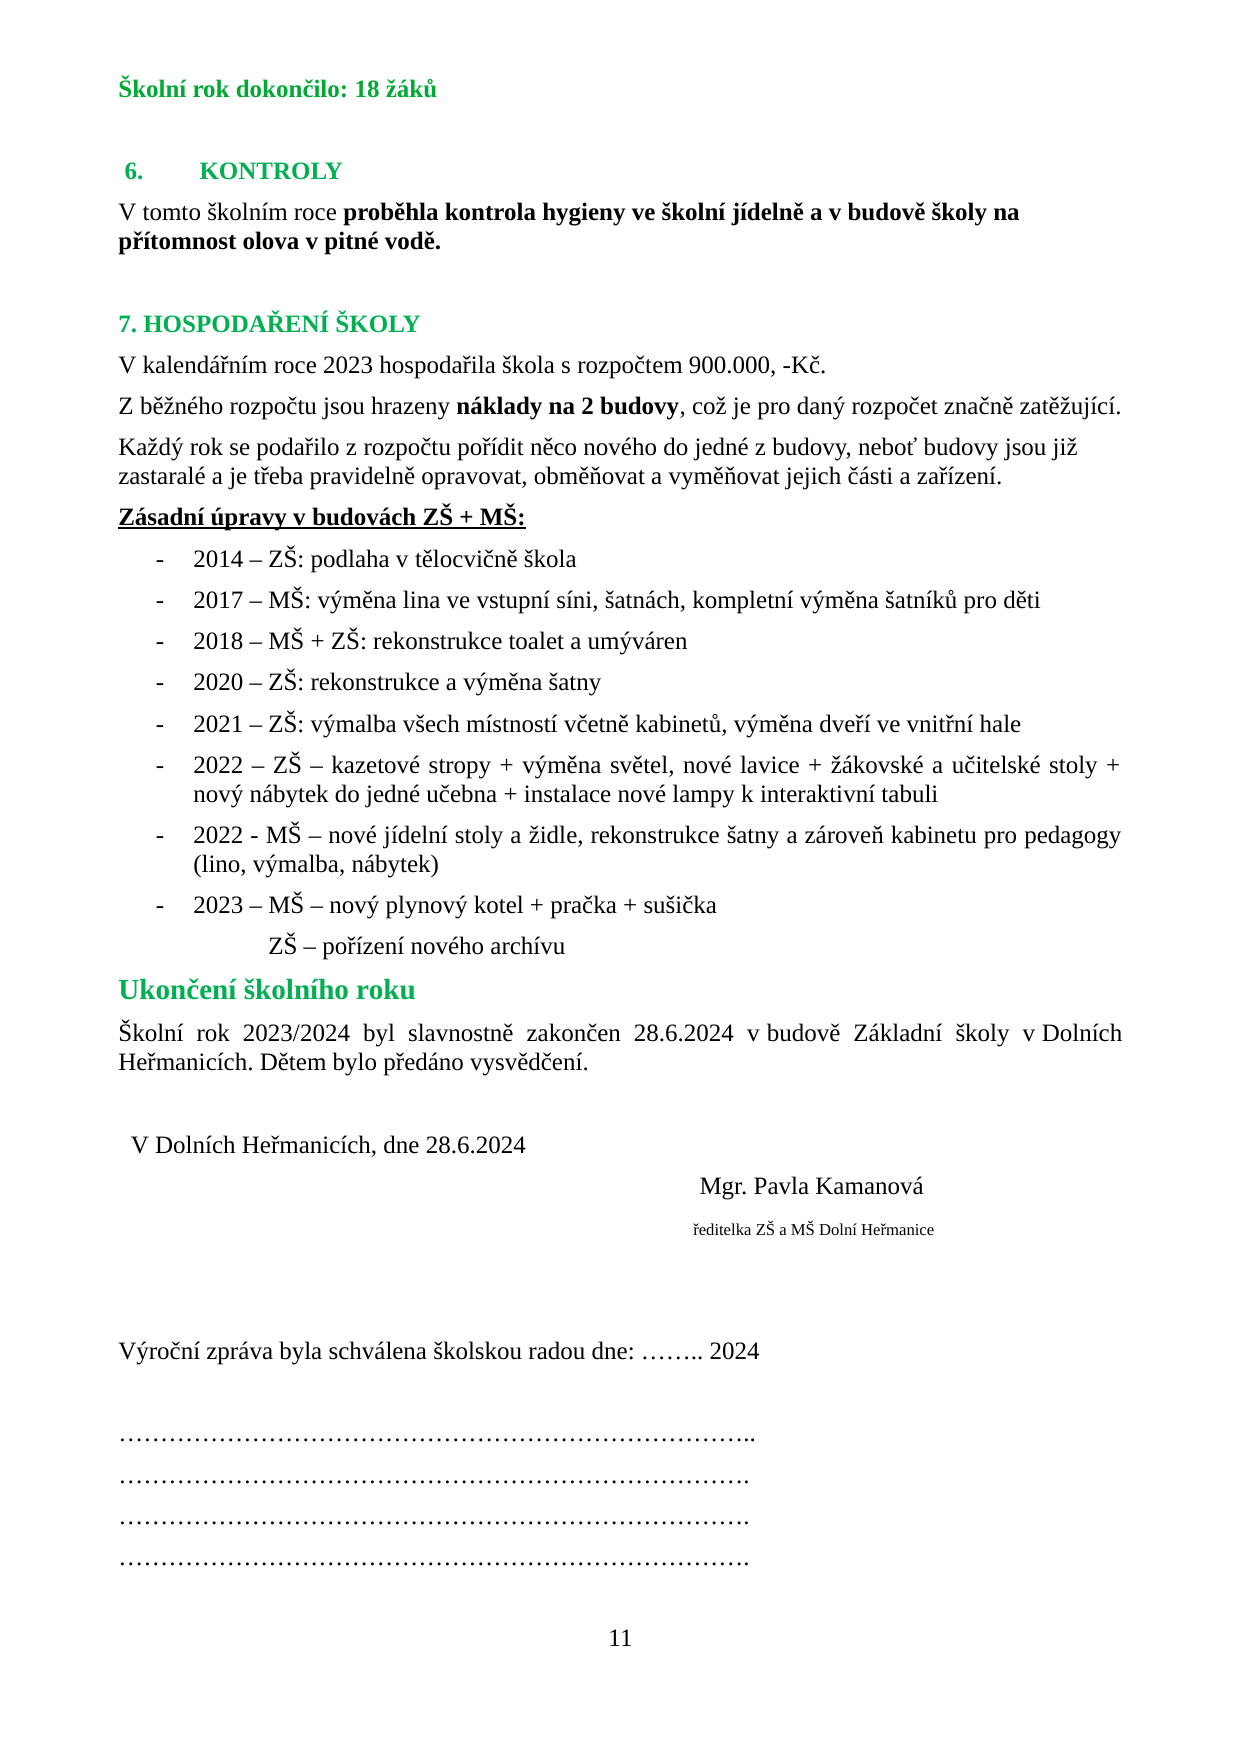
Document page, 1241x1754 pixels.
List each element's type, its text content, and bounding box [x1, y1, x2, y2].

list 2021 – ZŠ: výmalba všech místností včetně kabinetů, výměna dveří ve vnitřní hale [156, 709, 1122, 737]
text V tomto školním roce proběhla kontrola hygieny ve školní jídelně a v budově školy na přítomnost olova v pitné vodě. [118, 197, 1122, 255]
list 2014 – ZŠ: podlaha v tělocvičně škola [156, 544, 1122, 572]
text …………………………………………………………………. [118, 1542, 1122, 1571]
text Každý rok se podařilo z rozpočtu pořídit něco nového do jedné z budovy, neboť budovy jsou již zastaralé a je třeba pravidelně opravovat, obměňovat a vyměňovat jejich části a zařízení. [118, 432, 1122, 490]
list 2017 – MŠ: výměna lina ve vstupní síni, šatnách, kompletní výměna šatníků pro děti [156, 585, 1122, 614]
list 2022 - MŠ – nové jídelní stoly a židle, rekonstrukce šatny a zároveň kabinetu pro pedagogy (lino, výmalba, nábytek) [156, 820, 1122, 877]
text Mgr. Pavla Kamanová [118, 1171, 1122, 1200]
text Školní rok 2023/2024 byl slavnostně zakončen 28.6.2024 v budově Základní školy v Dolních Heřmanicích. Dětem bylo předáno vysvědčení. [118, 1018, 1122, 1076]
text 6. KONTROLY [118, 156, 1122, 185]
list ZŠ – pořízení nového archívu [156, 931, 1122, 960]
text ………………………………………………………………….. [118, 1418, 1122, 1447]
text Zásadní úpravy v budovách ZŠ + MŠ: [118, 502, 1122, 531]
text 7. HOSPODAŘENÍ ŠKOLY [118, 309, 1122, 337]
text ředitelka ZŠ a MŠ Dolní Heřmanice [118, 1212, 1122, 1241]
text Z běžného rozpočtu jsou hrazeny náklady na 2 budovy, což je pro daný rozpočet značně zatěžující. [118, 391, 1122, 420]
text …………………………………………………………………. [118, 1460, 1122, 1488]
text Školní rok dokončilo: 18 žáků [118, 74, 1122, 102]
text Výroční zpráva byla schválena školskou radou dne: …….. 2024 [118, 1336, 1122, 1365]
text Ukončení školního roku [118, 972, 1122, 1006]
text V kalendářním roce 2023 hospodařila škola s rozpočtem 900.000, -Kč. [118, 350, 1122, 379]
list 2018 – MŠ + ZŠ: rekonstrukce toalet a umýváren [156, 626, 1122, 655]
text …………………………………………………………………. [118, 1501, 1122, 1530]
list 2023 – MŠ – nový plynový kotel + pračka + sušička [156, 890, 1122, 919]
list 2022 – ZŠ – kazetové stropy + výměna světel, nové lavice + žákovské a učitelské stoly + nový nábytek do jedné učebna + instalace nové lampy k interaktivní tabuli [156, 750, 1122, 807]
text V Dolních Heřmanicích, dne 28.6.2024 [118, 1130, 1122, 1158]
list 2020 – ZŠ: rekonstrukce a výměna šatny [156, 667, 1122, 696]
